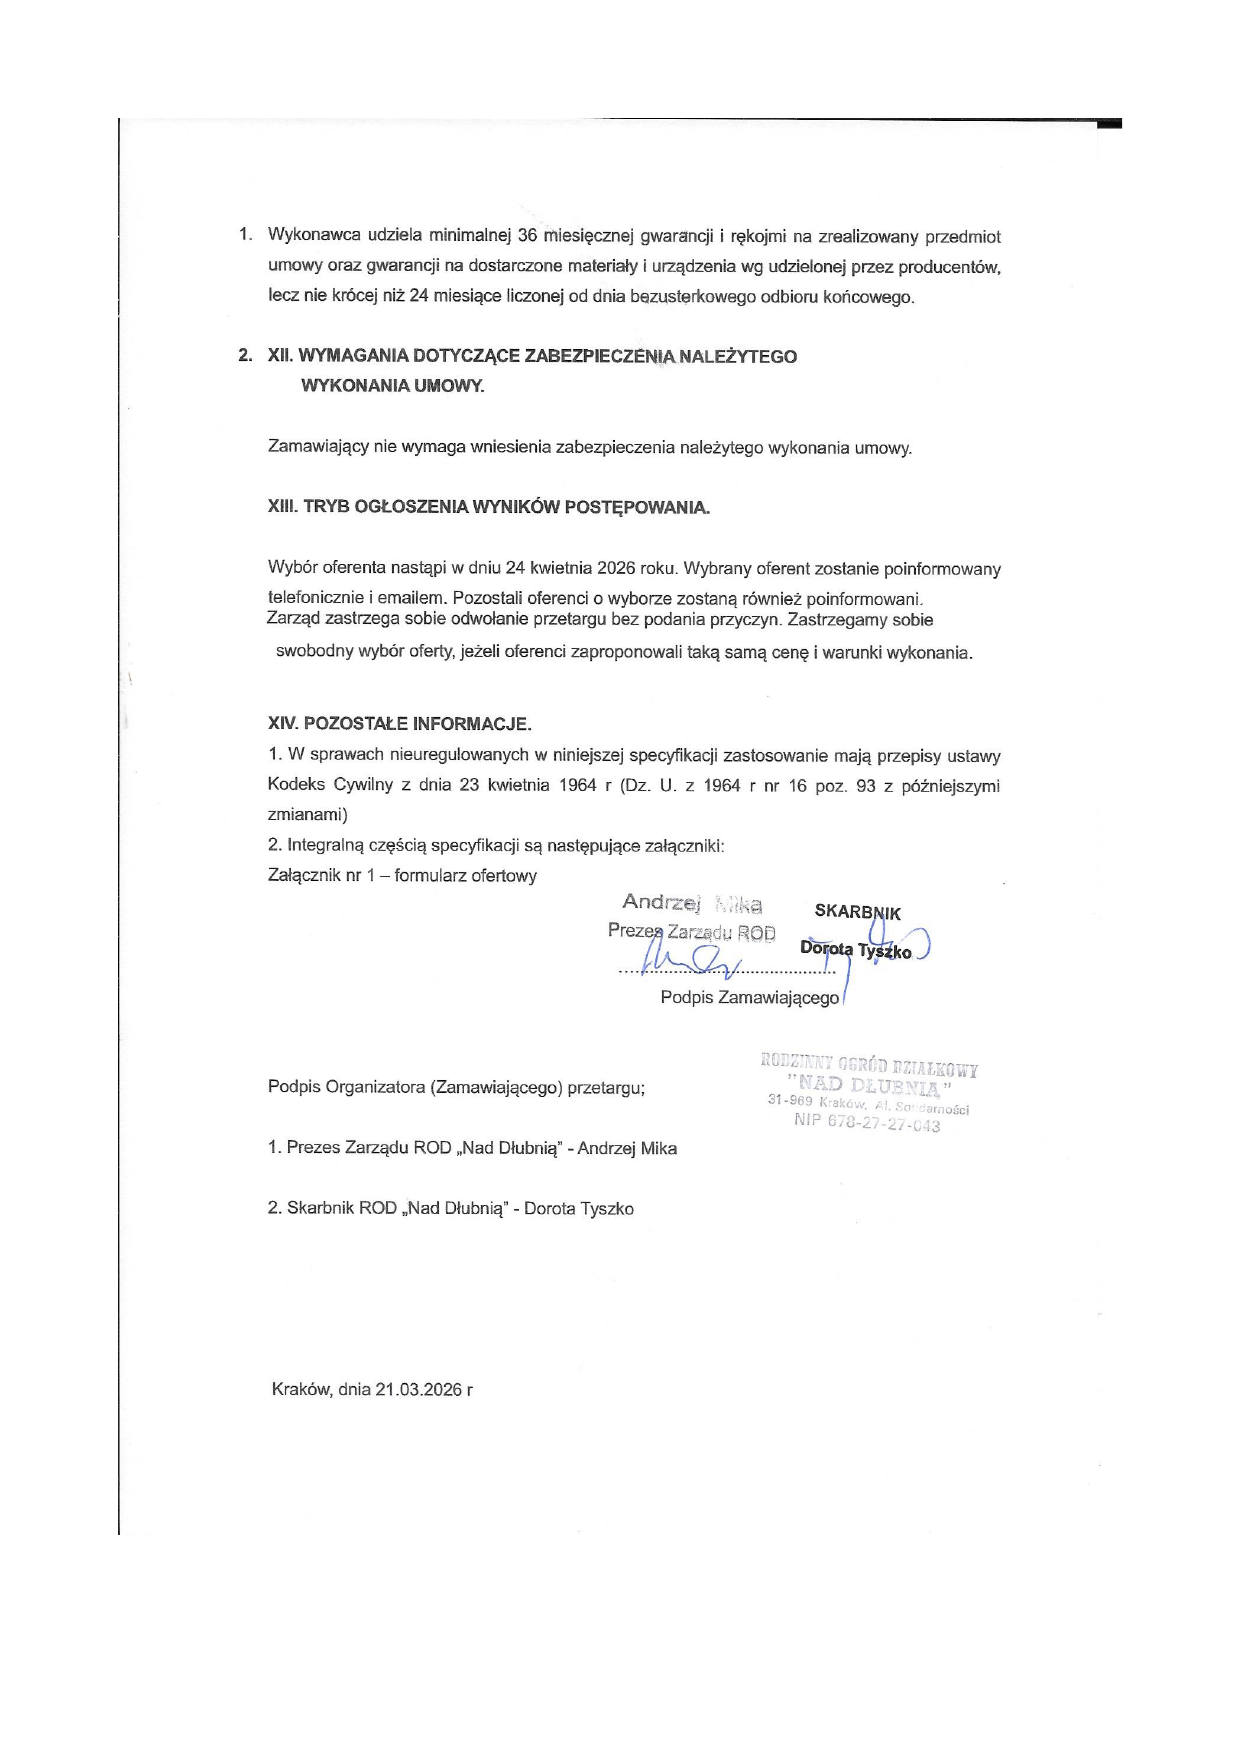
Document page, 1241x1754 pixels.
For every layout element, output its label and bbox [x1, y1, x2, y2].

picture [118, 118, 1123, 1535]
